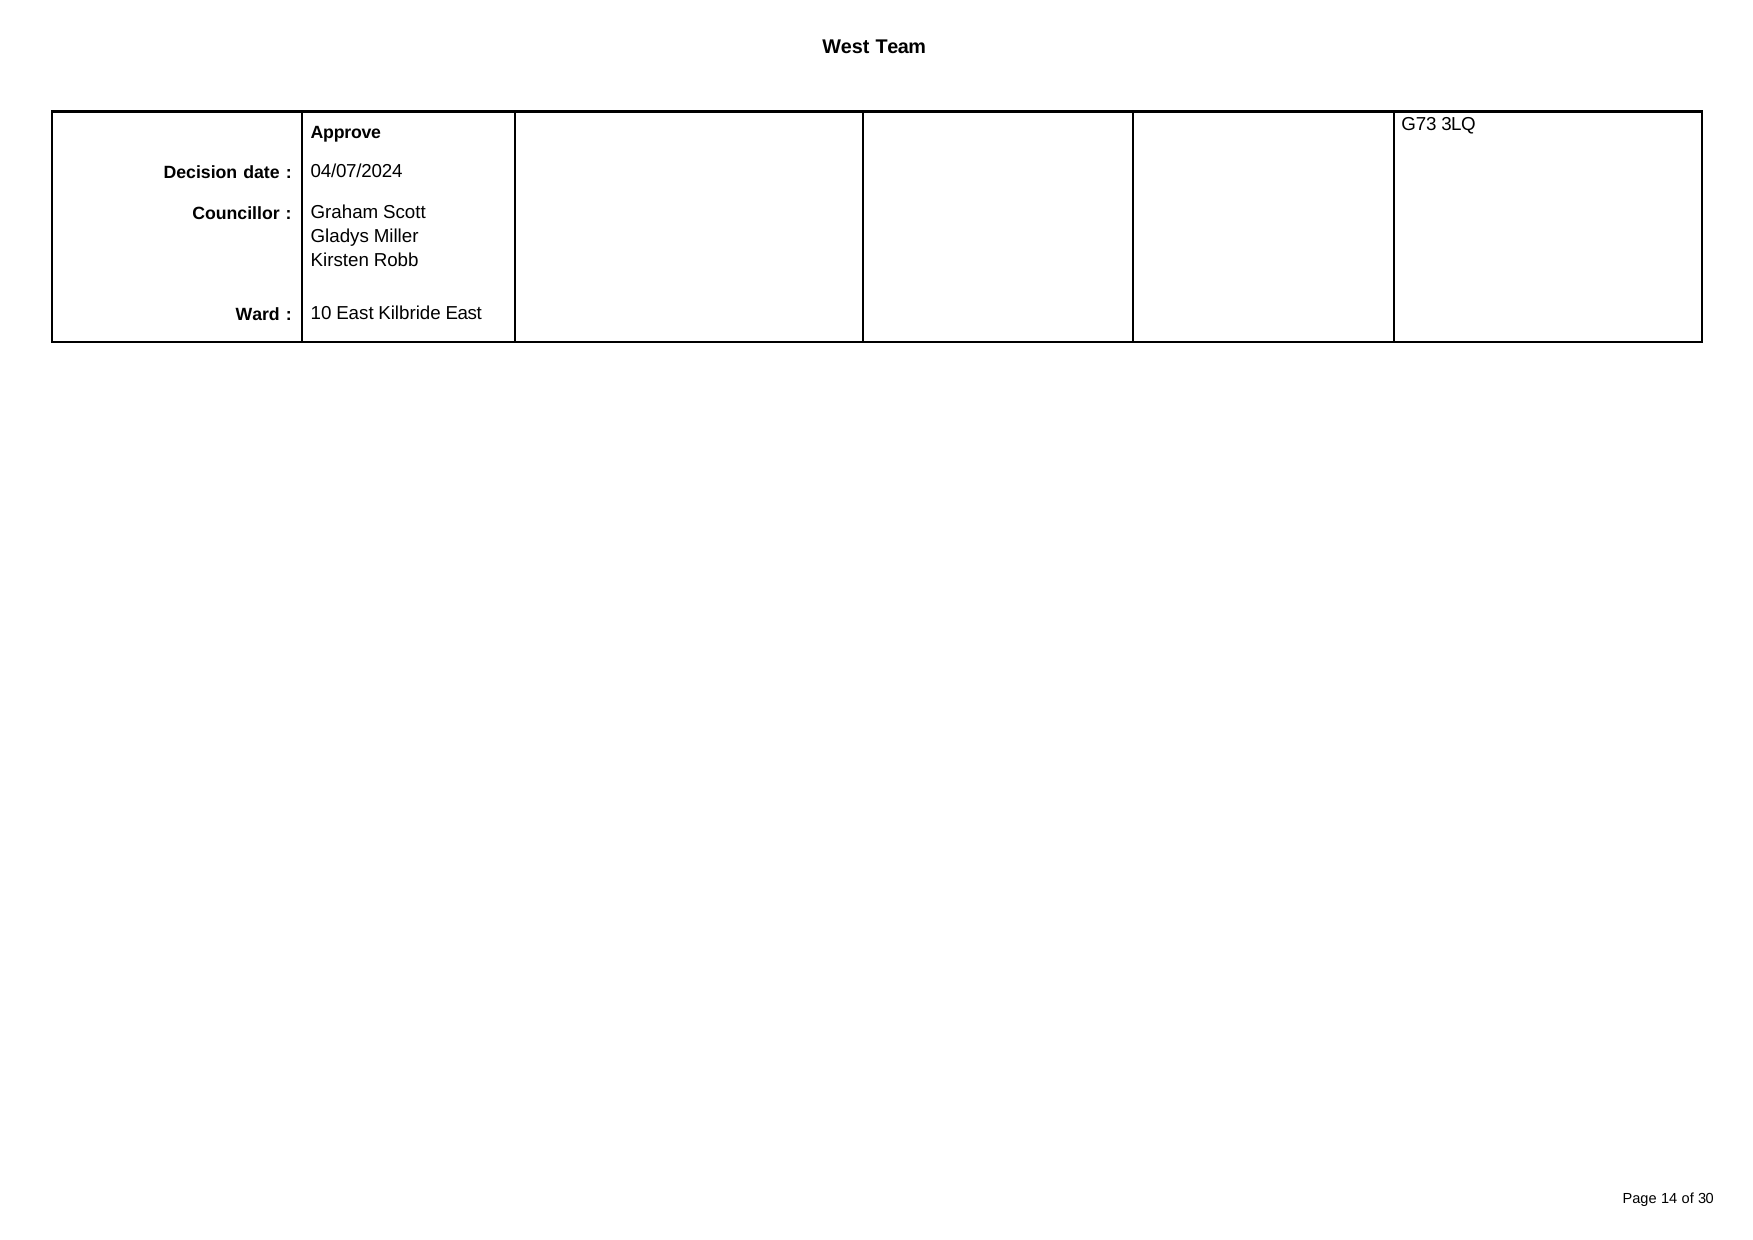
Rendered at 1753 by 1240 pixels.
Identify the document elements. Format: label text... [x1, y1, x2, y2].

table_cell [1134, 159, 1393, 199]
table_cell [1395, 159, 1701, 199]
table_cell Graham Scott Gladys Miller Kirsten Robb [303, 199, 514, 290]
table_cell [864, 159, 1132, 199]
table_cell [1134, 113, 1393, 159]
table_cell Councillor : [53, 199, 301, 290]
table_cell [53, 113, 301, 159]
table_cell [864, 290, 1132, 341]
table_cell [1395, 290, 1701, 341]
table_cell [1134, 199, 1393, 290]
table_cell Approve [303, 113, 514, 159]
table_cell [864, 113, 1132, 159]
table_cell [516, 199, 862, 290]
table_cell [1134, 290, 1393, 341]
table_cell [1395, 199, 1701, 290]
table_cell 10 East Kilbride East [303, 290, 514, 341]
table_cell Ward : [53, 290, 301, 341]
table_cell [516, 290, 862, 341]
table_cell [864, 199, 1132, 290]
table_cell [516, 159, 862, 199]
table_cell 04/07/2024 [303, 159, 514, 199]
table_cell G73 3LQ [1395, 113, 1701, 159]
table_cell [516, 113, 862, 159]
table_cell Decision date : [53, 159, 301, 199]
